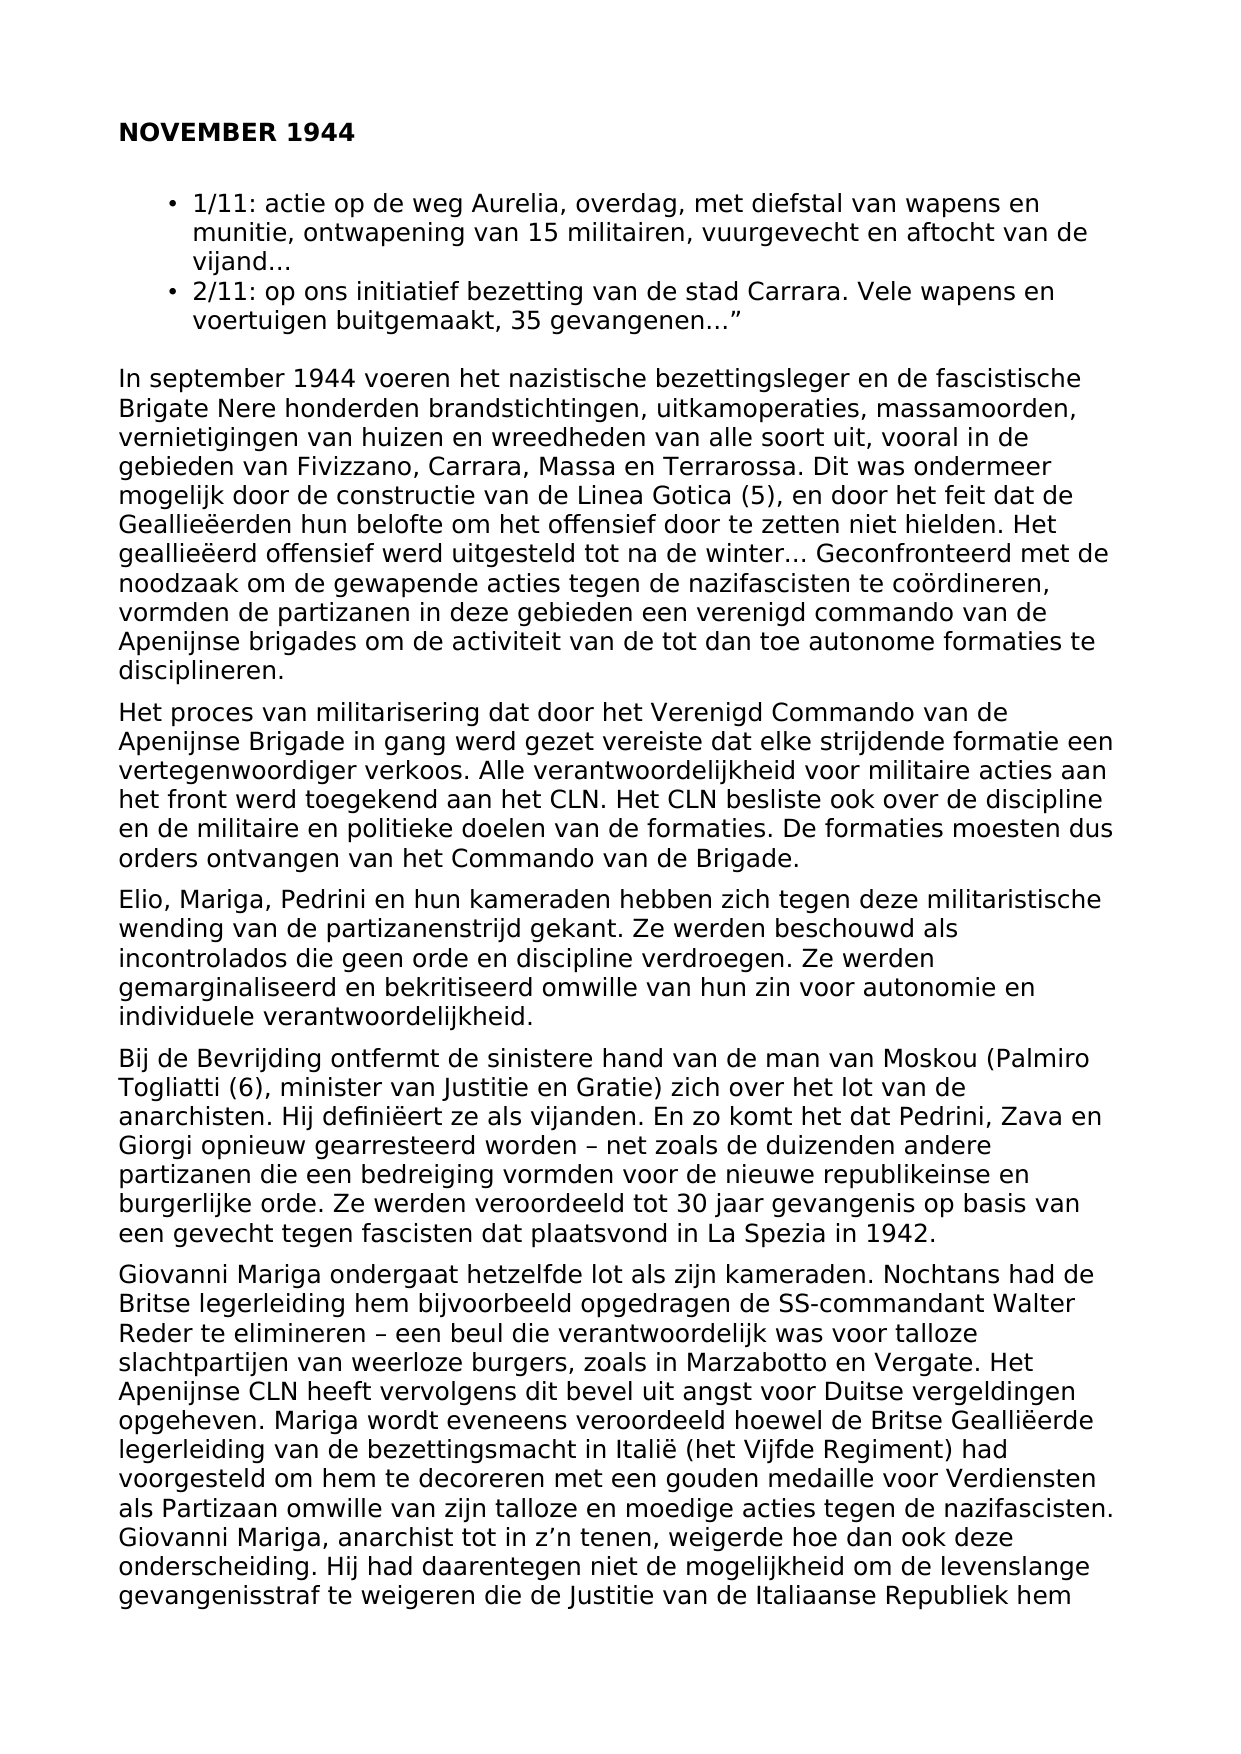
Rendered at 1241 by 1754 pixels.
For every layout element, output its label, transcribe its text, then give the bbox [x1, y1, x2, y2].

text Bij de Bevrijding ontfermt de sinistere hand van de man van Moskou (Palmiro Togliatti (6), minister van Justitie en Gratie) zich over het lot van de anarchisten. Hij deﬁniëert ze als vijanden. En zo komt het dat Pedrini, Zava en Giorgi opnieuw gearresteerd worden – net zoals de duizenden andere partizanen die een bedreiging vormden voor de nieuwe republikeinse en burgerlijke orde. Ze werden veroordeeld tot 30 jaar gevangenis op basis van een gevecht tegen fascisten dat plaatsvond in La Spezia in 1942. [118, 1044, 1122, 1248]
text In september 1944 voeren het nazistische bezettingsleger en de fascistische Brigate Nere honderden brandstichtingen, uitkamoperaties, massamoorden, vernietigingen van huizen en wreedheden van alle soort uit, vooral in de gebieden van Fivizzano, Carrara, Massa en Terrarossa. Dit was ondermeer mogelijk door de constructie van de Linea Gotica (5), en door het feit dat de Geallieëerden hun belofte om het oﬀensief door te zetten niet hielden. Het geallieëerd oﬀensief werd uitgesteld tot na de winter... Geconfronteerd met de noodzaak om de gewapende acties tegen de nazifascisten te coördineren, vormden de partizanen in deze gebieden een verenigd commando van de Apenijnse brigades om de activiteit van de tot dan toe autonome formaties te disciplineren. [118, 364, 1122, 685]
text NOVEMBER 1944 [118, 118, 1122, 147]
text Het proces van militarisering dat door het Verenigd Commando van de Apenijnse Brigade in gang werd gezet vereiste dat elke strijdende formatie een vertegenwoordiger verkoos. Alle verantwoordelijkheid voor militaire acties aan het front werd toegekend aan het CLN. Het CLN besliste ook over de discipline en de militaire en politieke doelen van de formaties. De formaties moesten dus orders ontvangen van het Commando van de Brigade. [118, 698, 1122, 873]
list 1/11: actie op de weg Aurelia, overdag, met diefstal van wapens en munitie, ontwapening van 15 militairen, vuurgevecht en aftocht van de vijand... [177, 189, 1122, 277]
list 2/11: op ons initiatief bezetting van de stad Carrara. Vele wapens en voertuigen buitgemaakt, 35 gevangenen...” [177, 277, 1122, 335]
text Elio, Mariga, Pedrini en hun kameraden hebben zich tegen deze militaristische wending van de partizanenstrijd gekant. Ze werden beschouwd als incontrolados die geen orde en discipline verdroegen. Ze werden gemarginaliseerd en bekritiseerd omwille van hun zin voor autonomie en individuele verantwoordelijkheid. [118, 885, 1122, 1031]
text Giovanni Mariga ondergaat hetzelfde lot als zijn kameraden. Nochtans had de Britse legerleiding hem bijvoorbeeld opgedragen de SS-commandant Walter Reder te elimineren – een beul die verantwoordelijk was voor talloze slachtpartijen van weerloze burgers, zoals in Marzabotto en Vergate. Het Apenijnse CLN heeft vervolgens dit bevel uit angst voor Duitse vergeldingen opgeheven. Mariga wordt eveneens veroordeeld hoewel de Britse Gealliëerde legerleiding van de bezettingsmacht in Italië (het Vijfde Regiment) had voorgesteld om hem te decoreren met een gouden medaille voor Verdiensten als Partizaan omwille van zijn talloze en moedige acties tegen de nazifascisten. Giovanni Mariga, anarchist tot in z’n tenen, weigerde hoe dan ook deze onderscheiding. Hij had daarentegen niet de mogelijkheid om de levenslange gevangenisstraf te weigeren die de Justitie van de Italiaanse Republiek hem [118, 1260, 1122, 1610]
